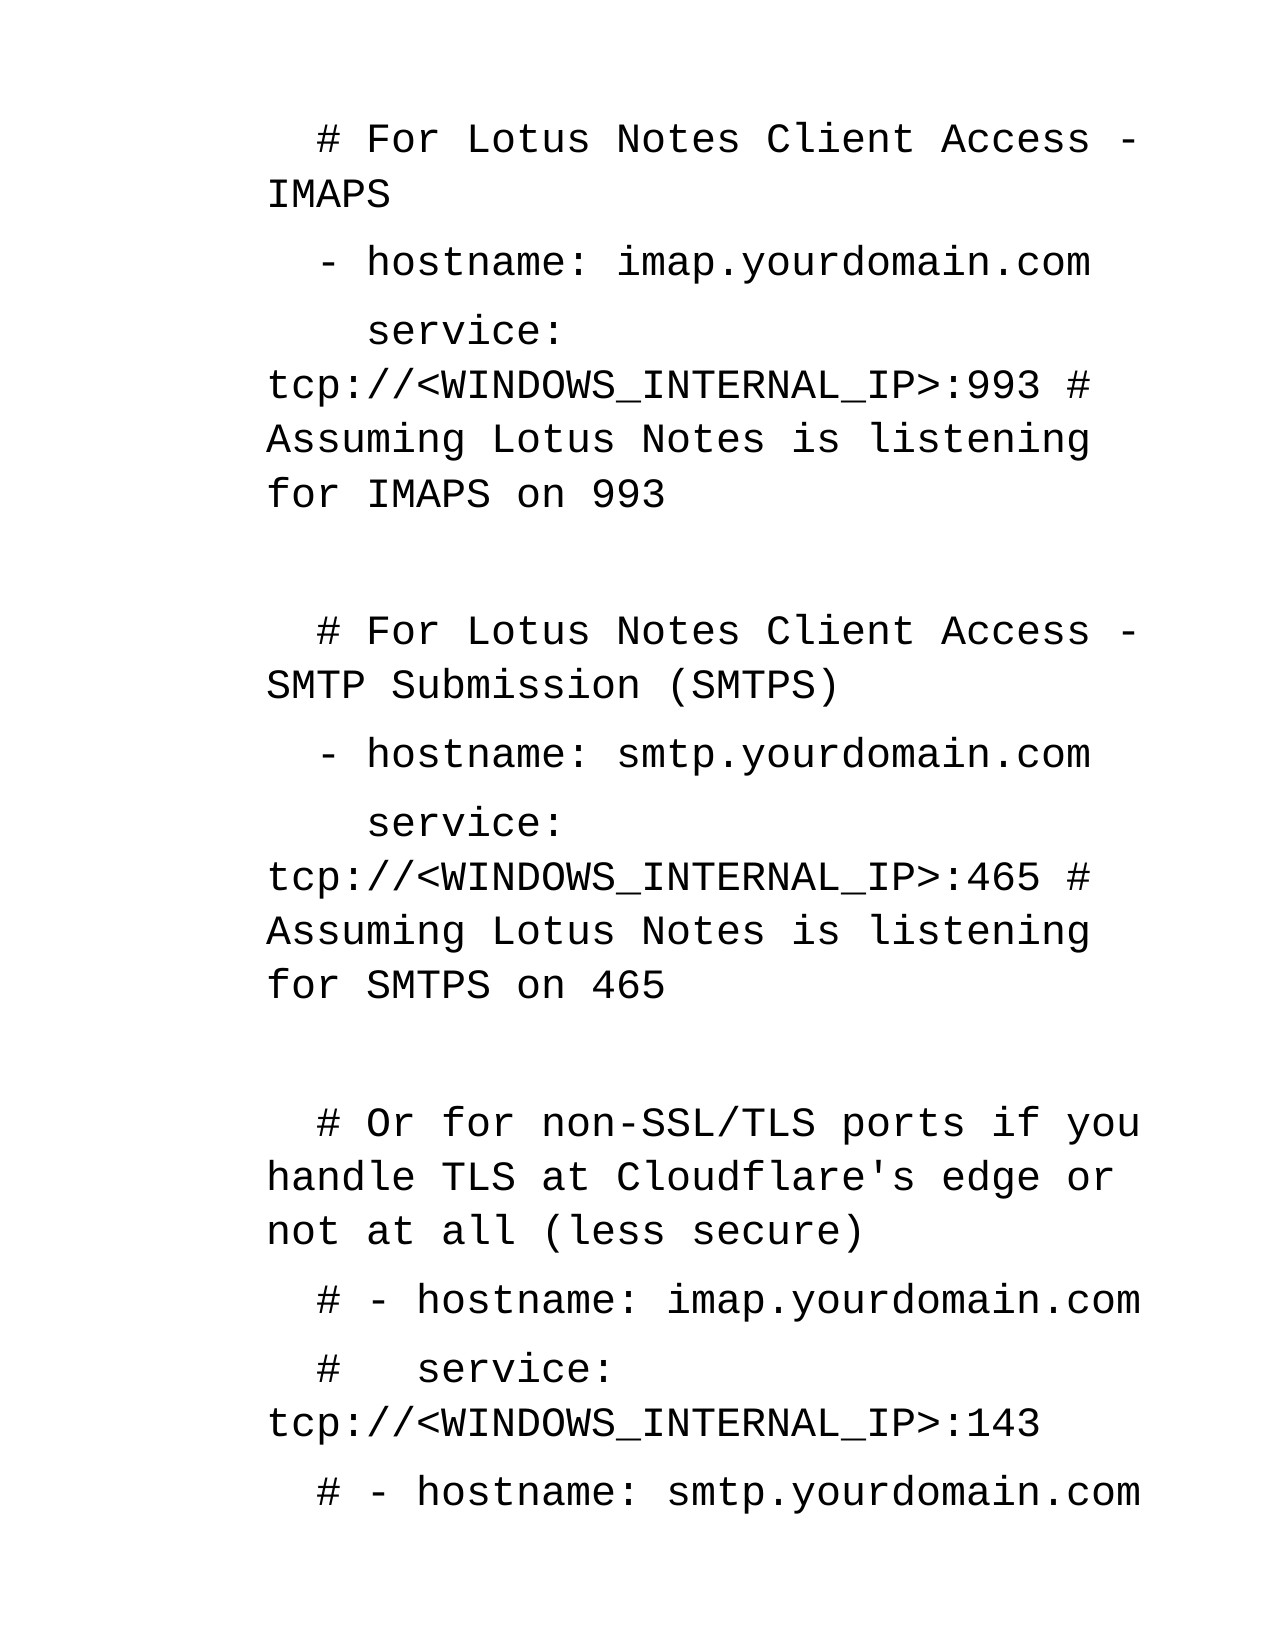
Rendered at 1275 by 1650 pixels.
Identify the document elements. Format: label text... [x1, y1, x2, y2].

list # For Lotus Notes Client Access - SMTP Submission (SMTPS) [236, 610, 1157, 711]
list - hostname: imap.yourdomain.com [236, 241, 1157, 288]
list # - hostname: imap.yourdomain.com [236, 1278, 1157, 1326]
list # Or for non-SSL/TLS ports if you handle TLS at Cloudflare's edge or not at all (less secure) [236, 1101, 1157, 1257]
list # service: tcp://<WINDOWS_INTERNAL_IP>:143 [236, 1347, 1157, 1449]
list - hostname: smtp.yourdomain.com [236, 733, 1157, 780]
list service: tcp://<WINDOWS_INTERNAL_IP>:993 # Assuming Lotus Notes is listening for IMAPS on 993 [236, 310, 1157, 519]
list # For Lotus Notes Client Access - IMAPS [236, 118, 1157, 219]
list service: tcp://<WINDOWS_INTERNAL_IP>:465 # Assuming Lotus Notes is listening for SMTPS on 465 [236, 801, 1157, 1011]
list # - hostname: smtp.yourdomain.com [236, 1470, 1157, 1517]
